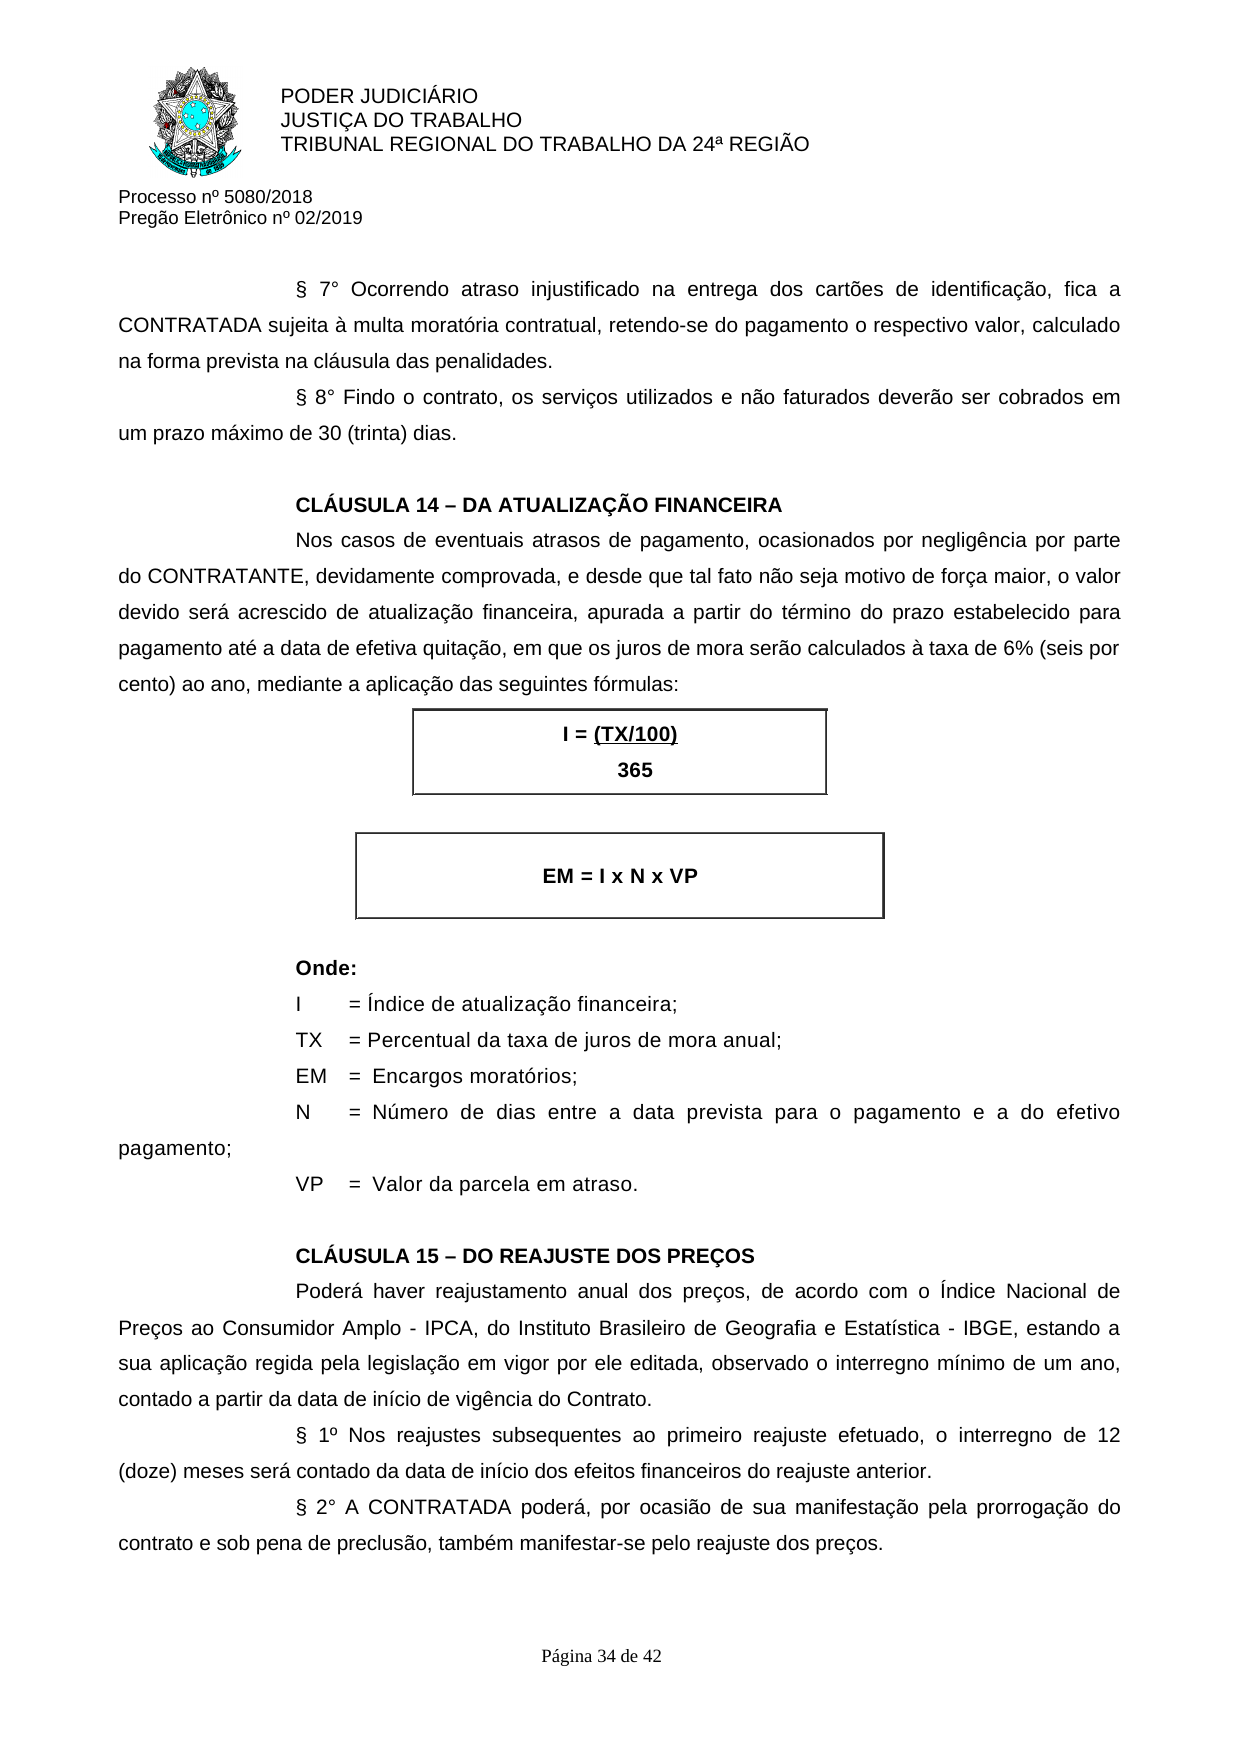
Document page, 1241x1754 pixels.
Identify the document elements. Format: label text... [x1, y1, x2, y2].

text I = Índice de atualização financeira; [118, 992, 1122, 1016]
text TX = Percentual da taxa de juros de mora anual; [118, 1028, 1122, 1052]
text VP = Valor da parcela em atraso. [118, 1172, 1122, 1196]
text § 7° Ocorrendo atraso injustificado na entrega dos cartões de identificação, fica a CONTRATADA sujeita à multa moratória contratual, retendo-se do pagamento o respectivo valor, calculado na forma prevista na cláusula das penalidades. [118, 277, 1122, 373]
text § 1º Nos reajustes subsequentes ao primeiro reajuste efetuado, o interregno de 12 (doze) meses será contado da data de início dos efeitos financeiros do reajuste anterior. [118, 1423, 1122, 1483]
text § 8° Findo o contrato, os serviços utilizados e não faturados deverão ser cobrados em um prazo máximo de 30 (trinta) dias. [118, 384, 1122, 444]
text N = Número de dias entre a data prevista para o pagamento e a do efetivo pagamento; [118, 1100, 1122, 1159]
text § 2° A CONTRATADA poderá, por ocasião de sua manifestação pela prorrogação do contrato e sob pena de preclusão, também manifestar-se pelo reajuste dos preços. [118, 1495, 1122, 1555]
table_header I = (TX/100) 365 [415, 712, 825, 793]
text EM = Encargos moratórios; [118, 1064, 1122, 1088]
text CLÁUSULA 14 – DA ATUALIZAÇÃO FINANCEIRA [118, 492, 1119, 516]
text Nos casos de eventuais atrasos de pagamento, ocasionados por negligência por parte do CONTRATANTE, devidamente comprovada, e desde que tal fato não seja motivo de força maior, o valor devido será acrescido de atualização financeira, apurada a partir do término do prazo estabelecido para pagamento até a data de efetiva quitação, em que os juros de mora serão calculados à taxa de 6% (seis por cento) ao ano, mediante a aplicação das seguintes fórmulas: [118, 528, 1122, 696]
text Onde: [118, 956, 1122, 980]
table_header EM = I x N x VP [358, 835, 882, 917]
text CLÁUSULA 15 – DO REAJUSTE DOS PREÇOS [118, 1243, 1119, 1267]
picture [148, 66, 243, 178]
text Poderá haver reajustamento anual dos preços, de acordo com o Índice Nacional de Preços ao Consumidor Amplo - IPCA, do Instituto Brasileiro de Geografia e Estatística - IBGE, estando a sua aplicação regida pela legislação em vigor por ele editada, observado o interregno mínimo de um ano, contado a partir da data de início de vigência do Contrato. [118, 1279, 1122, 1411]
